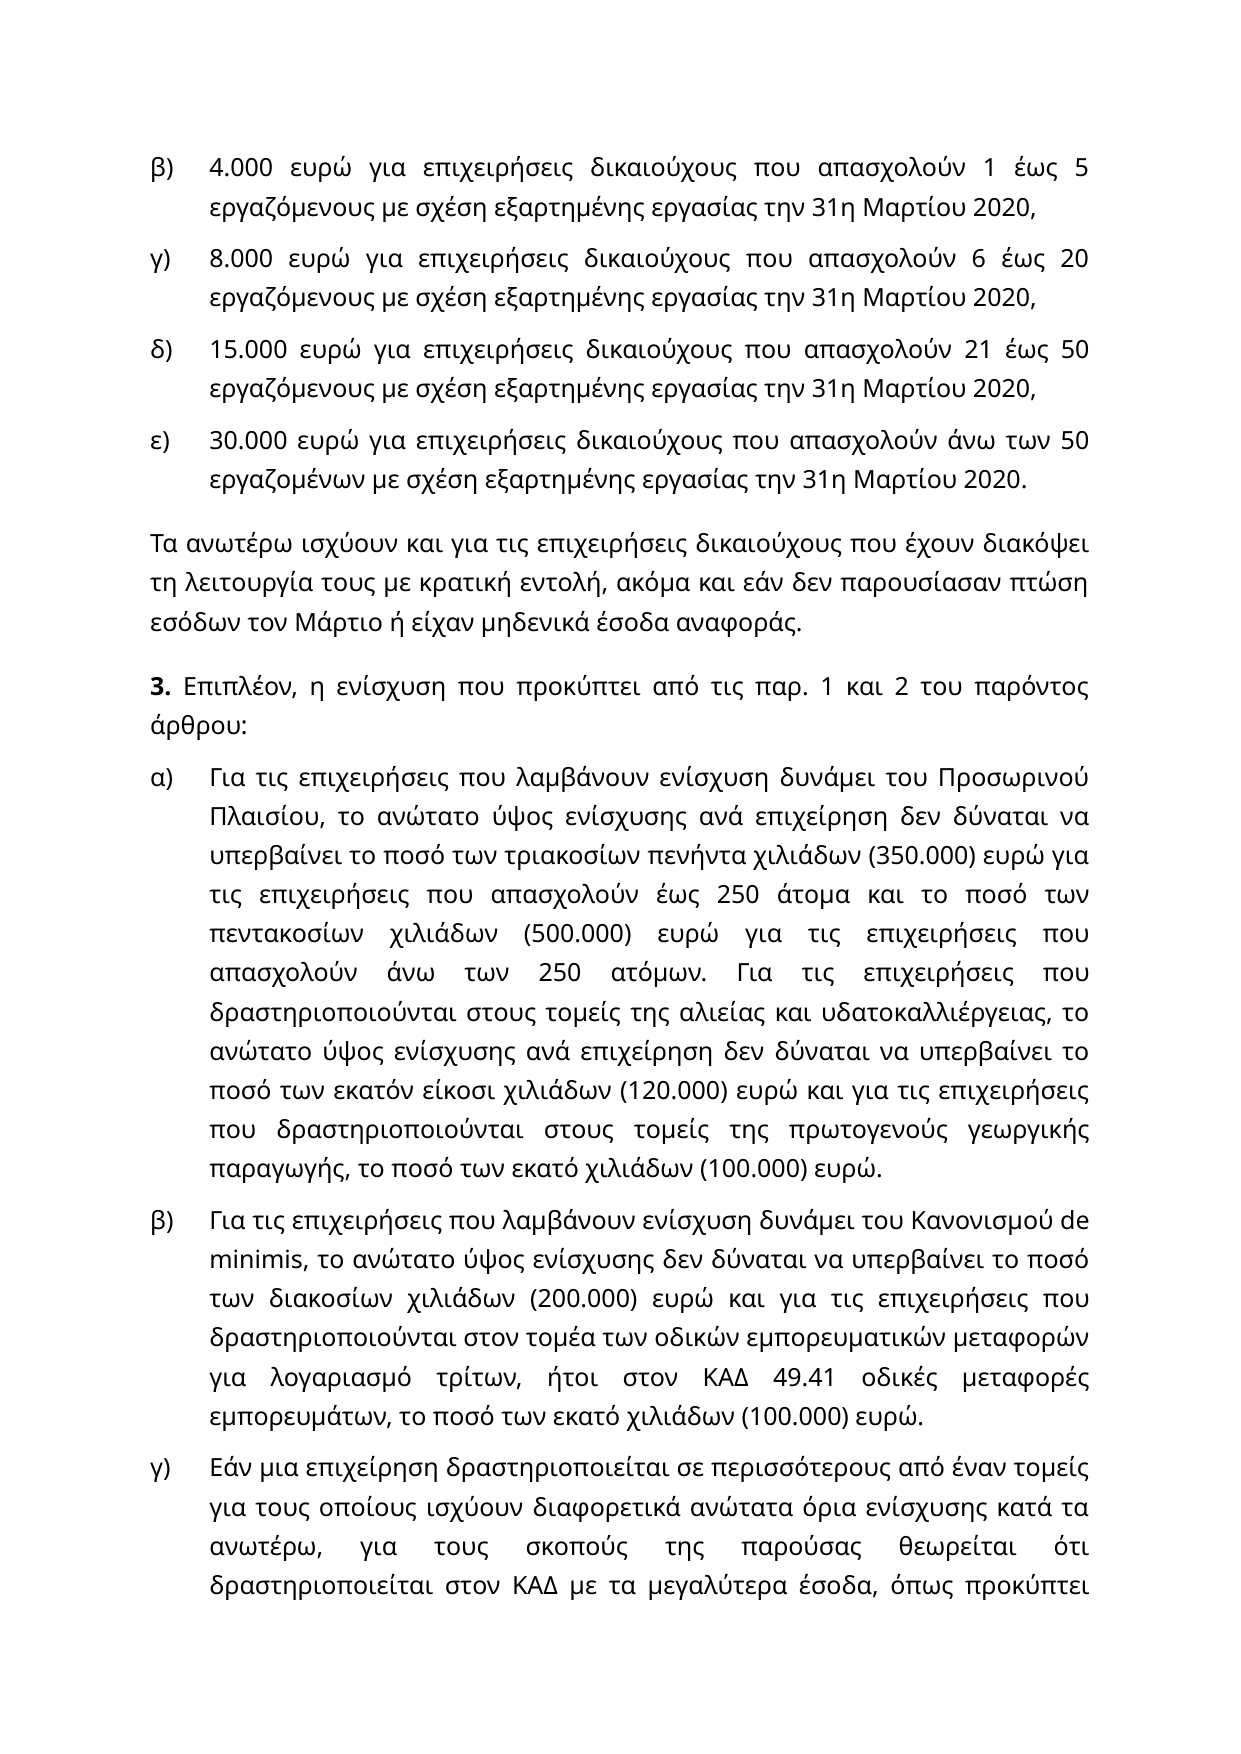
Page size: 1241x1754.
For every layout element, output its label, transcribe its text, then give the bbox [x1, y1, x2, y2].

list β) Για τις επιχειρήσεις που λαμβάνουν ενίσχυση δυνάμει του Κανονισμού de minimis, το ανώτατο ύψος ενίσχυσης δεν δύναται να υπερβαίνει το ποσό των διακοσίων χιλιάδων (200.000) ευρώ και για τις επιχειρήσεις που δραστηριοποιούνται στον τομέα των οδικών εμπορευματικών μεταφορών για λογαριασμό τρίτων, ήτοι στον ΚΑΔ 49.41 οδικές μεταφορές εμπορευμάτων, το ποσό των εκατό χιλιάδων (100.000) ευρώ. [150, 1202, 1090, 1432]
list β) 4.000 ευρώ για επιχειρήσεις δικαιούχους που απασχολούν 1 έως 5 εργαζόμενους με σχέση εξαρτημένης εργασίας την 31η Μαρτίου 2020, [150, 150, 1090, 223]
list γ) Εάν μια επιχείρηση δραστηριοποιείται σε περισσότερους από έναν τομείς για τους οποίους ισχύουν διαφορετικά ανώτατα όρια ενίσχυσης κατά τα ανωτέρω, για τους σκοπούς της παρούσας θεωρείται ότι δραστηριοποιείται στον ΚΑΔ με τα μεγαλύτερα έσοδα, όπως προκύπτει [150, 1450, 1090, 1602]
text Τα ανωτέρω ισχύουν και για τις επιχειρήσεις δικαιούχους που έχουν διακόψει τη λειτουργία τους με κρατική εντολή, ακόμα και εάν δεν παρουσίασαν πτώση εσόδων τον Μάρτιο ή είχαν μηδενικά έσοδα αναφοράς. [150, 526, 1090, 638]
list ε) 30.000 ευρώ για επιχειρήσεις δικαιούχους που απασχολούν άνω των 50 εργαζομένων με σχέση εξαρτημένης εργασίας την 31η Μαρτίου 2020. [150, 422, 1090, 496]
list γ) 8.000 ευρώ για επιχειρήσεις δικαιούχους που απασχολούν 6 έως 20 εργαζόμενους με σχέση εξαρτημένης εργασίας την 31η Μαρτίου 2020, [150, 241, 1090, 314]
text 3. Επιπλέον, η ενίσχυση που προκύπτει από τις παρ. 1 και 2 του παρόντος άρθρου: [150, 668, 1090, 742]
list α) Για τις επιχειρήσεις που λαμβάνουν ενίσχυση δυνάμει του Προσωρινού Πλαισίου, το ανώτατο ύψος ενίσχυσης ανά επιχείρηση δεν δύναται να υπερβαίνει το ποσό των τριακοσίων πενήντα χιλιάδων (350.000) ευρώ για τις επιχειρήσεις που απασχολούν έως 250 άτομα και το ποσό των πεντακοσίων χιλιάδων (500.000) ευρώ για τις επιχειρήσεις που απασχολούν άνω των 250 ατόμων. Για τις επιχειρήσεις που δραστηριοποιούνται στους τομείς της αλιείας και υδατοκαλλιέργειας, το ανώτατο ύψος ενίσχυσης ανά επιχείρηση δεν δύναται να υπερβαίνει το ποσό των εκατόν είκοσι χιλιάδων (120.000) ευρώ και για τις επιχειρήσεις που δραστηριοποιούνται στους τομείς της πρωτογενούς γεωργικής παραγωγής, το ποσό των εκατό χιλιάδων (100.000) ευρώ. [150, 759, 1090, 1185]
list δ) 15.000 ευρώ για επιχειρήσεις δικαιούχους που απασχολούν 21 έως 50 εργαζόμενους με σχέση εξαρτημένης εργασίας την 31η Μαρτίου 2020, [150, 332, 1090, 405]
